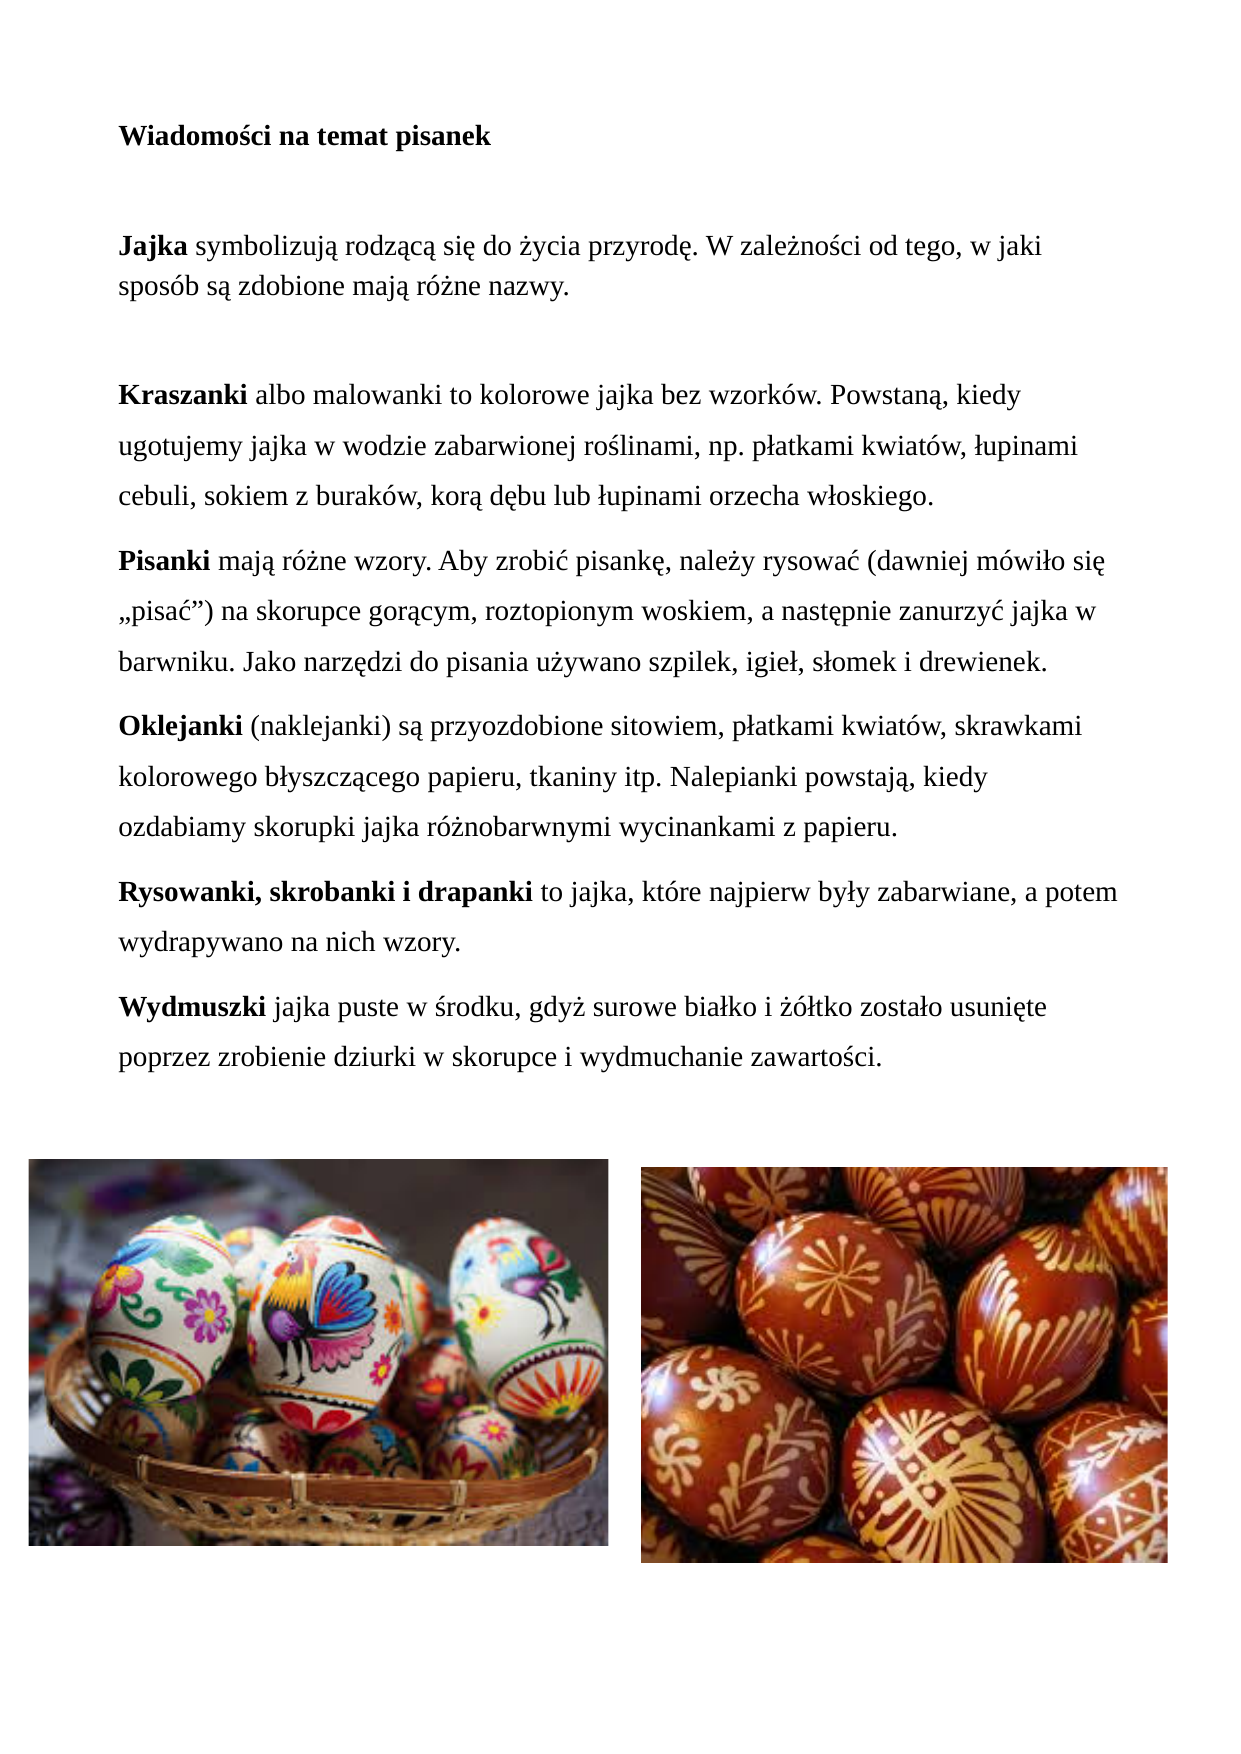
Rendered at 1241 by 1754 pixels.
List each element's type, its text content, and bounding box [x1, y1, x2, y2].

picture [641, 1167, 1168, 1563]
text Wiadomości na temat pisanek [118, 118, 1122, 152]
text Kraszanki albo malowanki to kolorowe jajka bez wzorków. Powstaną, kiedy ugotujemy jajka w wodzie zabarwionej roślinami, np. płatkami kwiatów, łupinami cebuli, sokiem z buraków, korą dębu lub łupinami orzecha włoskiego. [118, 377, 1122, 512]
text Rysowanki, skrobanki i drapanki to jajka, które najpierw były zabarwiane, a potem wydrapywano na nich wzory. [118, 874, 1122, 958]
picture [28, 1159, 609, 1546]
text Jajka symbolizują rodzącą się do życia przyrodę. W zależności od tego, w jaki sposób są zdobione mają różne nazwy. [118, 228, 1122, 301]
text Oklejanki (naklejanki) są przyozdobione sitowiem, płatkami kwiatów, skrawkami kolorowego błyszczącego papieru, tkaniny itp. Nalepianki powstają, kiedy ozdabiamy skorupki jajka różnobarwnymi wycinankami z papieru. [118, 708, 1122, 843]
text Pisanki mają różne wzory. Aby zrobić pisankę, należy rysować (dawniej mówiło się „pisać”) na skorupce gorącym, roztopionym woskiem, a następnie zanurzyć jajka w barwniku. Jako narzędzi do pisania używano szpilek, igieł, słomek i drewienek. [118, 543, 1122, 677]
text Wydmuszki jajka puste w środku, gdyż surowe białko i żółtko zostało usunięte poprzez zrobienie dziurki w skorupce i wydmuchanie zawartości. [118, 989, 1122, 1073]
